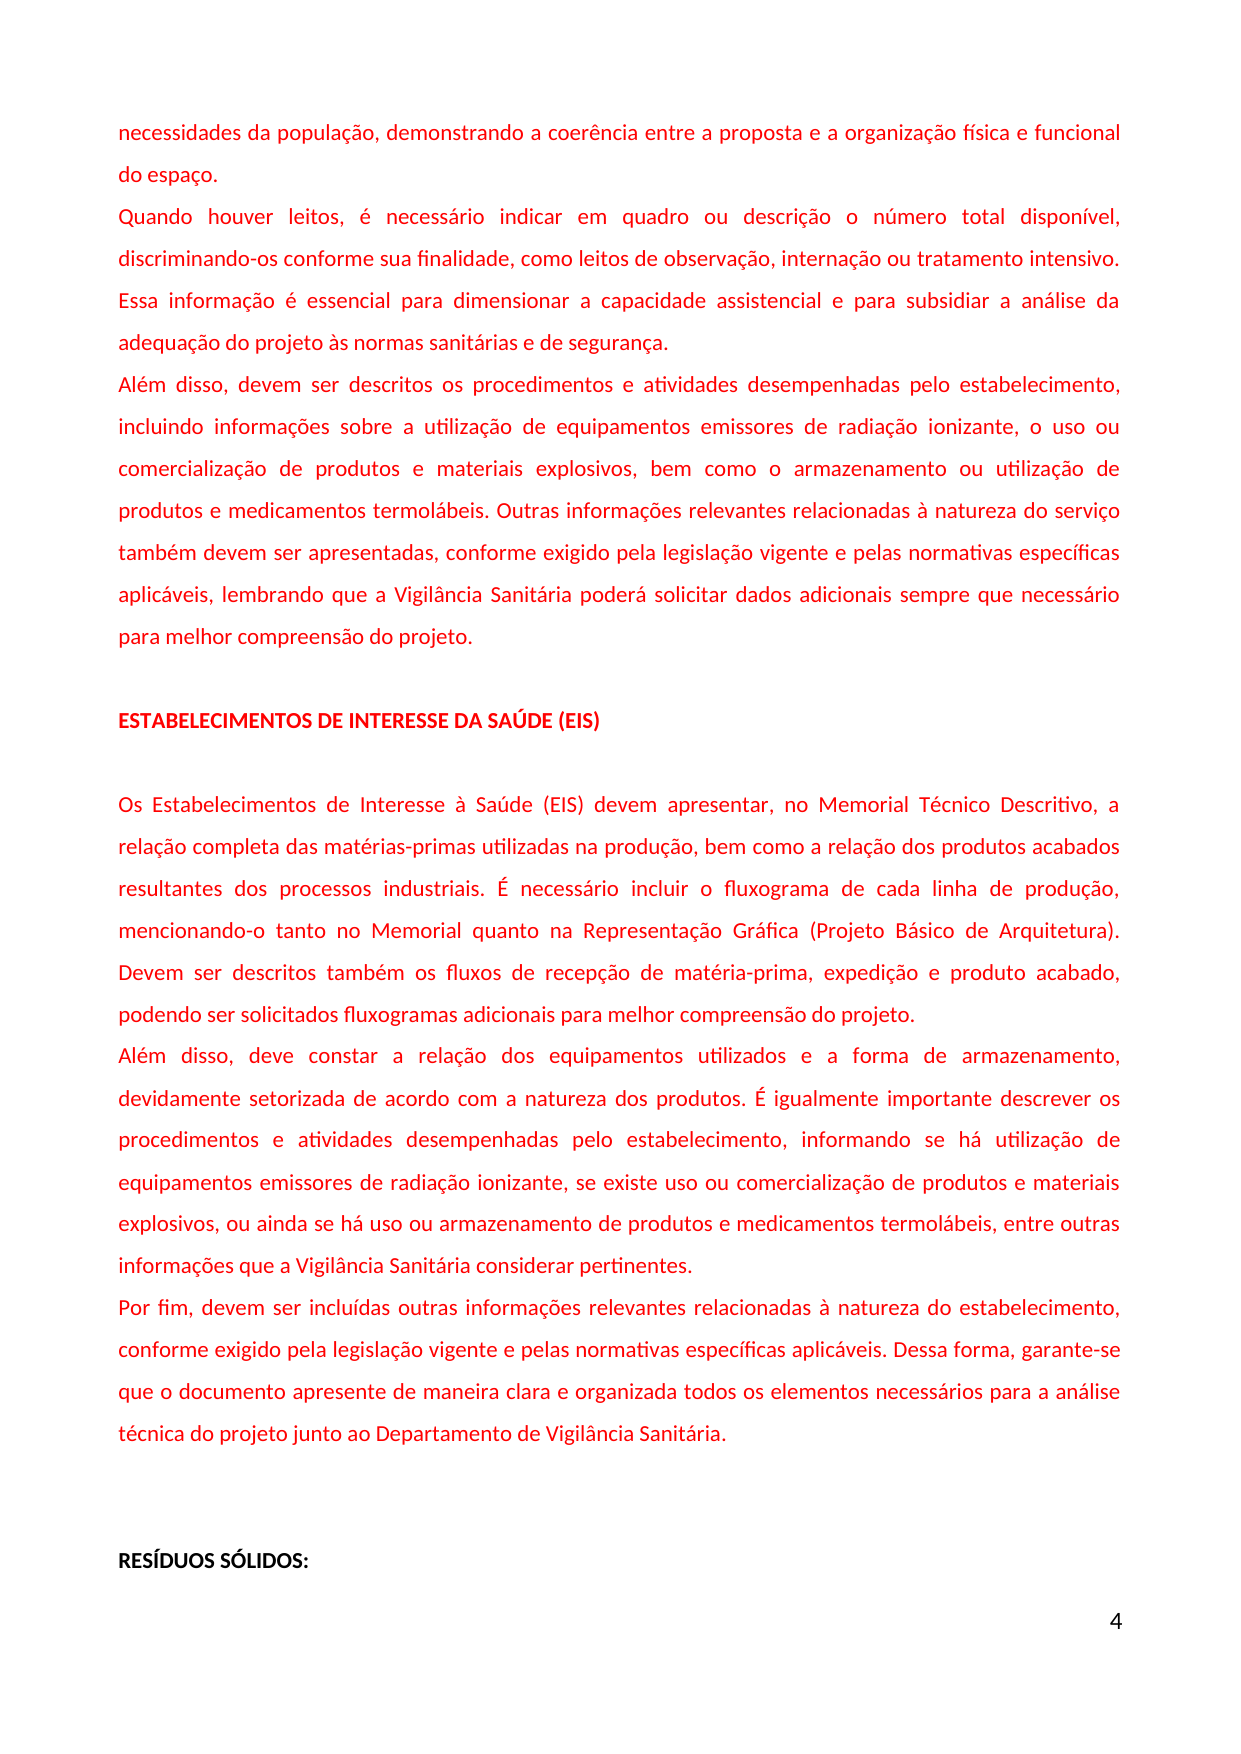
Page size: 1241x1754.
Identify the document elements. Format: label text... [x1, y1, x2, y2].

text necessidades da população, demonstrando a coerência entre a proposta e a organização física e funcional do espaço. [118, 118, 1122, 188]
text Além disso, deve constar a relação dos equipamentos utilizados e a forma de armazenamento, devidamente setorizada de acordo com a natureza dos produtos. É igualmente importante descrever os procedimentos e atividades desempenhadas pelo estabelecimento, informando se há utilização de equipamentos emissores de radiação ionizante, se existe uso ou comercialização de produtos e materiais explosivos, ou ainda se há uso ou armazenamento de produtos e medicamentos termolábeis, entre outras informações que a Vigilância Sanitária considerar pertinentes. [118, 1042, 1122, 1279]
text RESÍDUOS SÓLIDOS: [118, 1547, 1122, 1574]
text Quando houver leitos, é necessário indicar em quadro ou descrição o número total disponível, discriminando-os conforme sua finalidade, como leitos de observação, internação ou tratamento intensivo. Essa informação é essencial para dimensionar a capacidade assistencial e para subsidiar a análise da adequação do projeto às normas sanitárias e de segurança. [118, 202, 1122, 356]
text Além disso, devem ser descritos os procedimentos e atividades desempenhadas pelo estabelecimento, incluindo informações sobre a utilização de equipamentos emissores de radiação ionizante, o uso ou comercialização de produtos e materiais explosivos, bem como o armazenamento ou utilização de produtos e medicamentos termolábeis. Outras informações relevantes relacionadas à natureza do serviço também devem ser apresentadas, conforme exigido pela legislação vigente e pelas normativas específicas aplicáveis, lembrando que a Vigilância Sanitária poderá solicitar dados adicionais sempre que necessário para melhor compreensão do projeto. [118, 370, 1122, 650]
text Os Estabelecimentos de Interesse à Saúde (EIS) devem apresentar, no Memorial Técnico Descritivo, a relação completa das matérias-primas utilizadas na produção, bem como a relação dos produtos acabados resultantes dos processos industriais. É necessário incluir o fluxograma de cada linha de produção, mencionando-o tanto no Memorial quanto na Representação Gráfica (Projeto Básico de Arquitetura). Devem ser descritos também os fluxos de recepção de matéria-prima, expedição e produto acabado, podendo ser solicitados fluxogramas adicionais para melhor compreensão do projeto. [118, 790, 1122, 1028]
text Por fim, devem ser incluídas outras informações relevantes relacionadas à natureza do estabelecimento, conforme exigido pela legislação vigente e pelas normativas específicas aplicáveis. Dessa forma, garante-se que o documento apresente de maneira clara e organizada todos os elementos necessários para a análise técnica do projeto junto ao Departamento de Vigilância Sanitária. [118, 1293, 1122, 1447]
text ESTABELECIMENTOS DE INTERESSE DA SAÚDE (EIS) [118, 706, 1122, 734]
